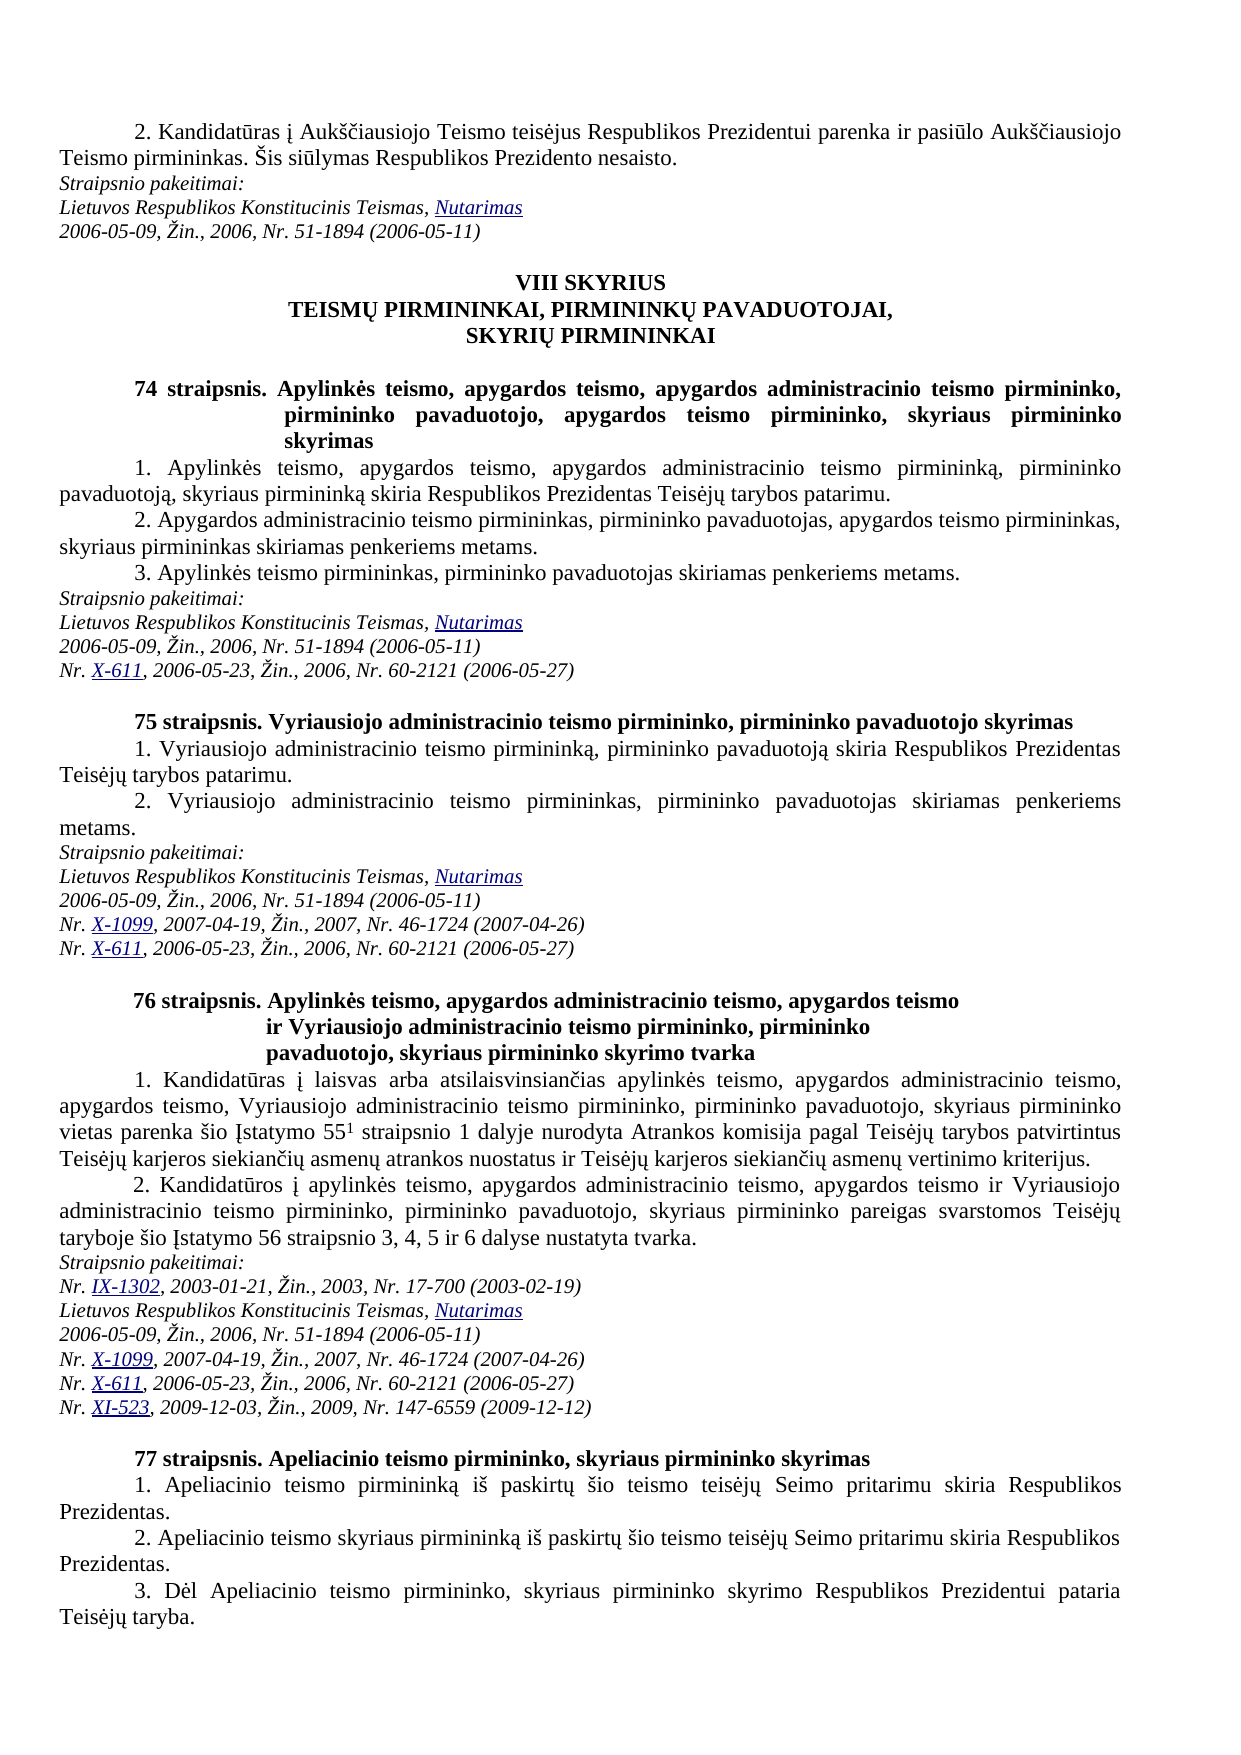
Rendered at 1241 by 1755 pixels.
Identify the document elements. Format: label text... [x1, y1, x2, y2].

text 76 straipsnis. Apylinkės teismo, apygardos administracinio teismo, apygardos teismo [59, 987, 1122, 1013]
text Straipsnio pakeitimai: [59, 171, 1122, 195]
text Lietuvos Respublikos Konstitucinis Teismas, Nutarimas [59, 610, 1122, 634]
text Nr. IX-1302, 2003-01-21, Žin., 2003, Nr. 17-700 (2003-02-19) [59, 1274, 1122, 1298]
text 1. Apeliacinio teismo pirmininką iš paskirtų šio teismo teisėjų Seimo pritarimu skiria Respublikos Prezidentas. [59, 1471, 1122, 1524]
text Nr. X-611, 2006-05-23, Žin., 2006, Nr. 60-2121 (2006-05-27) [59, 936, 1122, 960]
subtitle VIII SKYRIUS [59, 269, 1122, 296]
text Nr. XI-523, 2009-12-03, Žin., 2009, Nr. 147-6559 (2009-12-12) [59, 1394, 1122, 1419]
text ir Vyriausiojo administracinio teismo pirmininko, pirmininko [191, 1013, 1122, 1039]
text 1. Apylinkės teismo, apygardos teismo, apygardos administracinio teismo pirmininką, pirmininko pavaduotoją, skyriaus pirmininką skiria Respublikos Prezidentas Teisėjų tarybos patarimu. [59, 454, 1122, 507]
text 74 straipsnis. Apylinkės teismo, apygardos teismo, apygardos administracinio teismo pirmininko, pirmininko pavaduotojo, apygardos teismo pirmininko, skyriaus pirmininko skyrimas [134, 375, 1122, 454]
text Nr. X-611, 2006-05-23, Žin., 2006, Nr. 60-2121 (2006-05-27) [59, 1371, 1122, 1394]
text 2. Kandidatūras į Aukščiausiojo Teismo teisėjus Respublikos Prezidentui parenka ir pasiūlo Aukščiausiojo Teismo pirmininkas. Šis siūlymas Respublikos Prezidento nesaisto. [59, 118, 1122, 171]
text SKYRIŲ PIRMININKAI [59, 322, 1122, 348]
text Straipsnio pakeitimai: [59, 1250, 1122, 1274]
text pavaduotojo, skyriaus pirmininko skyrimo tvarka [191, 1039, 1122, 1066]
text 2006-05-09, Žin., 2006, Nr. 51-1894 (2006-05-11) [59, 1322, 1122, 1346]
text TEISMŲ PIRMININKAI, PIRMININKŲ PAVADUOTOJAI, [59, 296, 1122, 322]
text 1. Vyriausiojo administracinio teismo pirmininką, pirmininko pavaduotoją skiria Respublikos Prezidentas Teisėjų tarybos patarimu. [59, 734, 1122, 787]
text Nr. X-611, 2006-05-23, Žin., 2006, Nr. 60-2121 (2006-05-27) [59, 658, 1122, 682]
text Straipsnio pakeitimai: [59, 840, 1122, 864]
text Lietuvos Respublikos Konstitucinis Teismas, Nutarimas [59, 864, 1122, 888]
text 1. Kandidatūras į laisvas arba atsilaisvinsiančias apylinkės teismo, apygardos administracinio teismo, apygardos teismo, Vyriausiojo administracinio teismo pirmininko, pirmininko pavaduotojo, skyriaus pirmininko vietas parenka šio Įstatymo 551 straipsnio 1 dalyje nurodyta Atrankos komisija pagal Teisėjų tarybos patvirtintus Teisėjų karjeros siekiančių asmenų atrankos nuostatus ir Teisėjų karjeros siekiančių asmenų vertinimo kriterijus. [59, 1066, 1122, 1171]
text Nr. X-1099, 2007-04-19, Žin., 2007, Nr. 46-1724 (2007-04-26) [59, 1346, 1122, 1371]
text Straipsnio pakeitimai: [59, 586, 1122, 610]
text 2006-05-09, Žin., 2006, Nr. 51-1894 (2006-05-11) [59, 888, 1122, 912]
text 3. Apylinkės teismo pirmininkas, pirmininko pavaduotojas skiriamas penkeriems metams. [59, 559, 1122, 586]
text 2. Vyriausiojo administracinio teismo pirmininkas, pirmininko pavaduotojas skiriamas penkeriems metams. [59, 787, 1122, 840]
text Lietuvos Respublikos Konstitucinis Teismas, Nutarimas [59, 195, 1122, 219]
text Nr. X-1099, 2007-04-19, Žin., 2007, Nr. 46-1724 (2007-04-26) [59, 912, 1122, 936]
text 3. Dėl Apeliacinio teismo pirmininko, skyriaus pirmininko skyrimo Respublikos Prezidentui pataria Teisėjų taryba. [59, 1577, 1122, 1629]
text 2. Kandidatūros į apylinkės teismo, apygardos administracinio teismo, apygardos teismo ir Vyriausiojo administracinio teismo pirmininko, pirmininko pavaduotojo, skyriaus pirmininko pareigas svarstomos Teisėjų taryboje šio Įstatymo 56 straipsnio 3, 4, 5 ir 6 dalyse nustatyta tvarka. [59, 1171, 1122, 1250]
text 2006-05-09, Žin., 2006, Nr. 51-1894 (2006-05-11) [59, 219, 1122, 243]
text 2006-05-09, Žin., 2006, Nr. 51-1894 (2006-05-11) [59, 634, 1122, 658]
text 2. Apeliacinio teismo skyriaus pirmininką iš paskirtų šio teismo teisėjų Seimo pritarimu skiria Respublikos Prezidentas. [59, 1524, 1122, 1577]
text 2. Apygardos administracinio teismo pirmininkas, pirmininko pavaduotojas, apygardos teismo pirmininkas, skyriaus pirmininkas skiriamas penkeriems metams. [59, 507, 1122, 559]
text 75 straipsnis. Vyriausiojo administracinio teismo pirmininko, pirmininko pavaduotojo skyrimas [134, 708, 1122, 734]
text Lietuvos Respublikos Konstitucinis Teismas, Nutarimas [59, 1298, 1122, 1322]
text 77 straipsnis. Apeliacinio teismo pirmininko, skyriaus pirmininko skyrimas [59, 1445, 1122, 1471]
